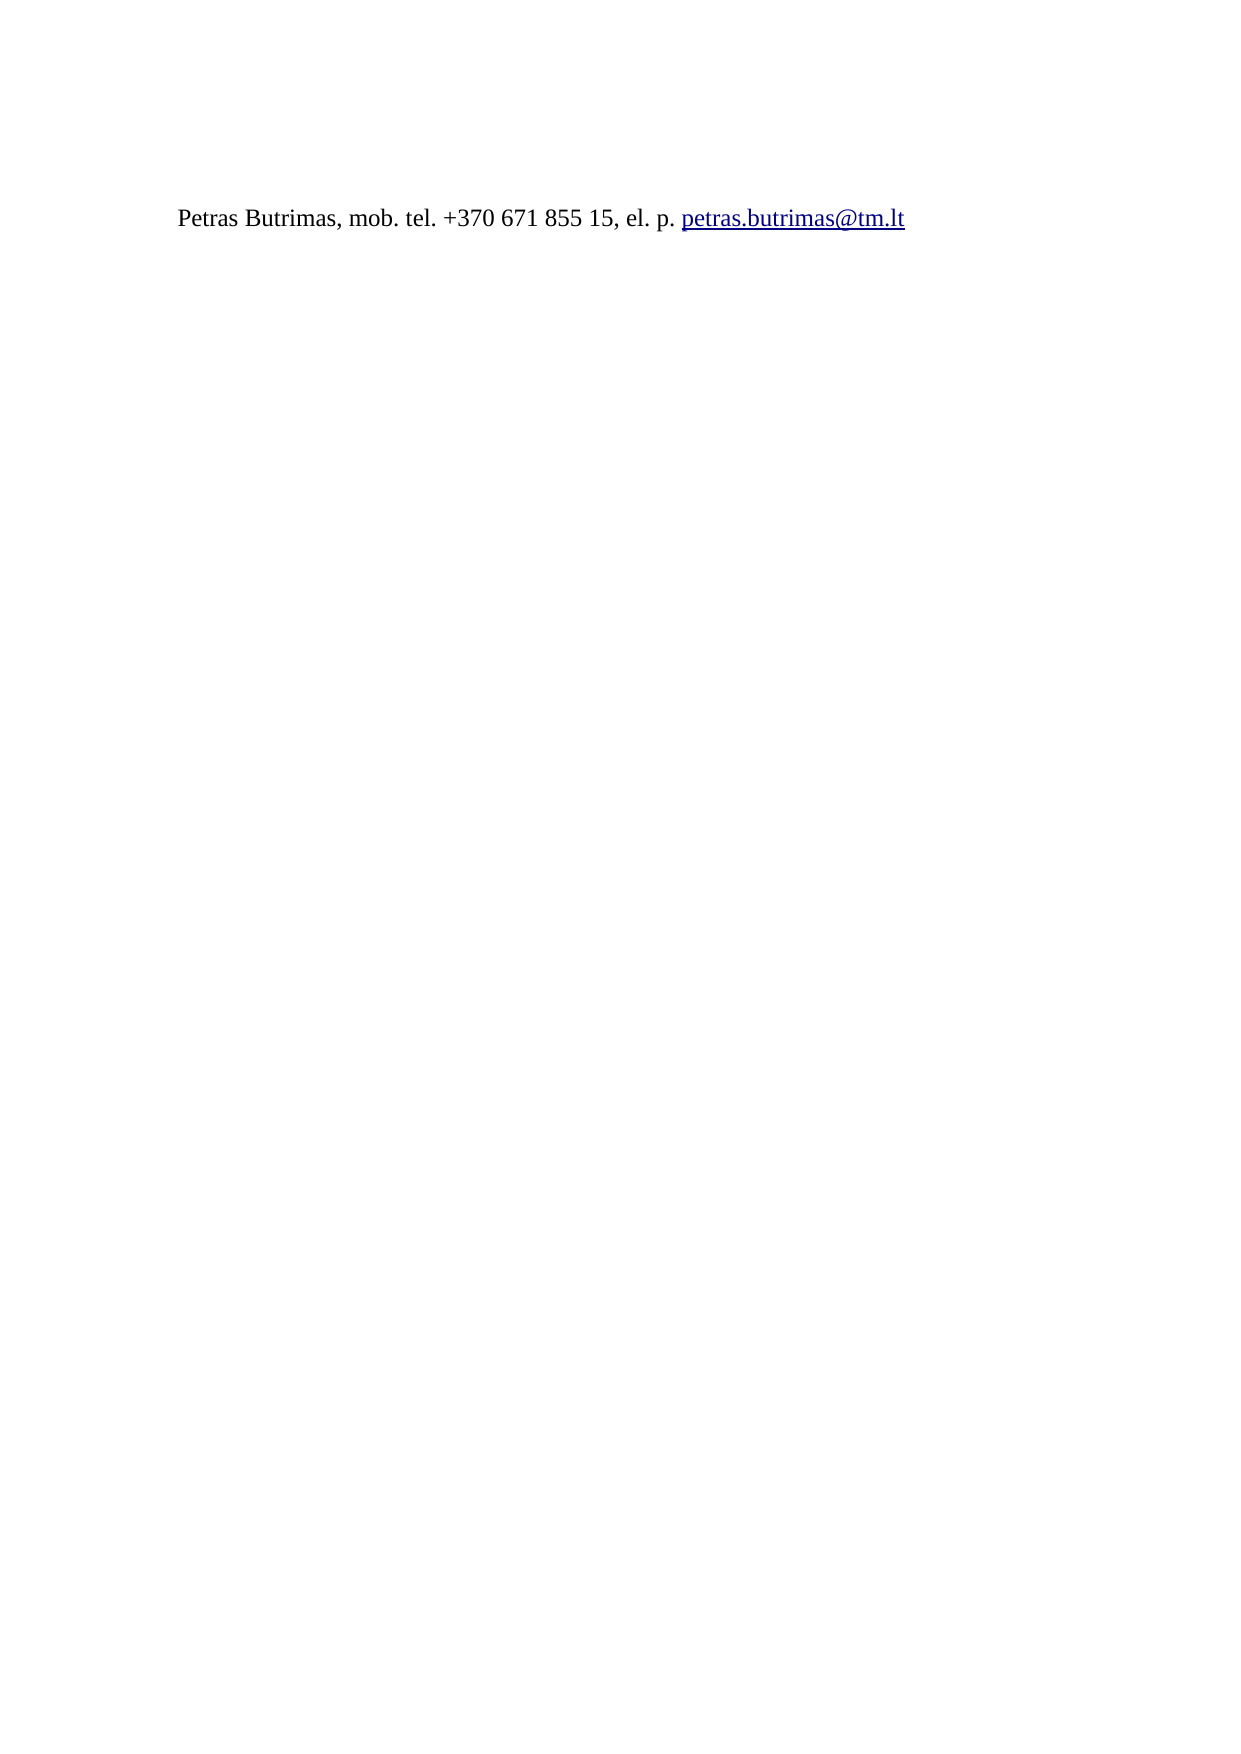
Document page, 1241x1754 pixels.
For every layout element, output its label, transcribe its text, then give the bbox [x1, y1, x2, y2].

text Petras Butrimas, mob. tel. +370 671 855 15, el. p. petras.butrimas@tm.lt [177, 203, 1163, 232]
